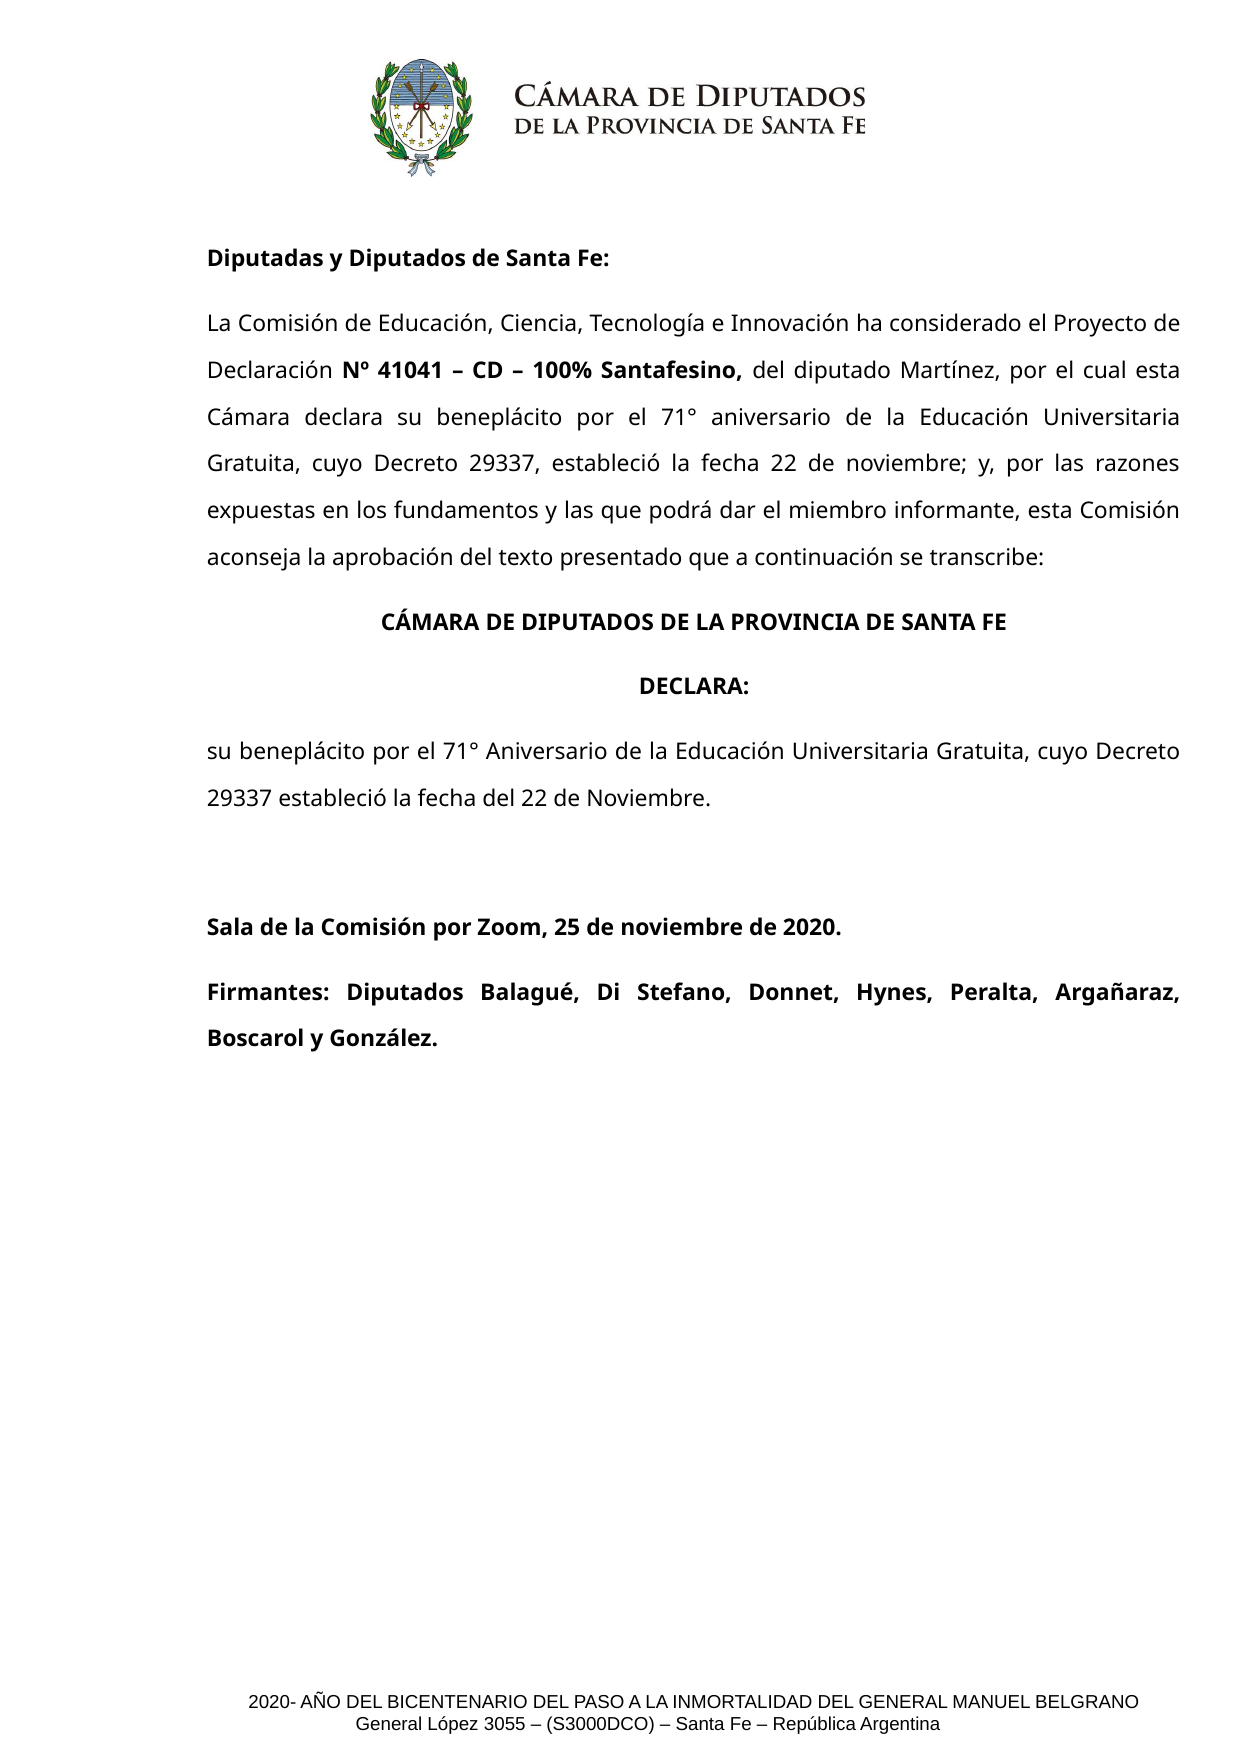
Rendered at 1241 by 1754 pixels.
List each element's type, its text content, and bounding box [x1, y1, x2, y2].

text Firmantes: Diputados Balagué, Di Stefano, Donnet, Hynes, Peralta, Argañaraz, Boscarol y González. [207, 976, 1181, 1054]
picture [370, 59, 866, 181]
text DECLARA: [207, 670, 1181, 702]
text Diputadas y Diputados de Santa Fe: [207, 242, 1181, 273]
text Sala de la Comisión por Zoom, 25 de noviembre de 2020. [207, 911, 1181, 942]
text CÁMARA DE DIPUTADOS DE LA PROVINCIA DE SANTA FE [207, 606, 1181, 637]
text La Comisión de Educación, Ciencia, Tecnología e Innovación ha considerado el Proyecto de Declaración Nº 41041 – CD – 100% Santafesino, del diputado Martínez, por el cual esta Cámara declara su beneplácito por el 71° aniversario de la Educación Universitaria Gratuita, cuyo Decreto 29337, estableció la fecha 22 de noviembre; y, por las razones expuestas en los fundamentos y las que podrá dar el miembro informante, esta Comisión aconseja la aprobación del texto presentado que a continuación se transcribe: [207, 307, 1181, 572]
text su beneplácito por el 71° Aniversario de la Educación Universitaria Gratuita, cuyo Decreto 29337 estableció la fecha del 22 de Noviembre. [207, 735, 1181, 813]
